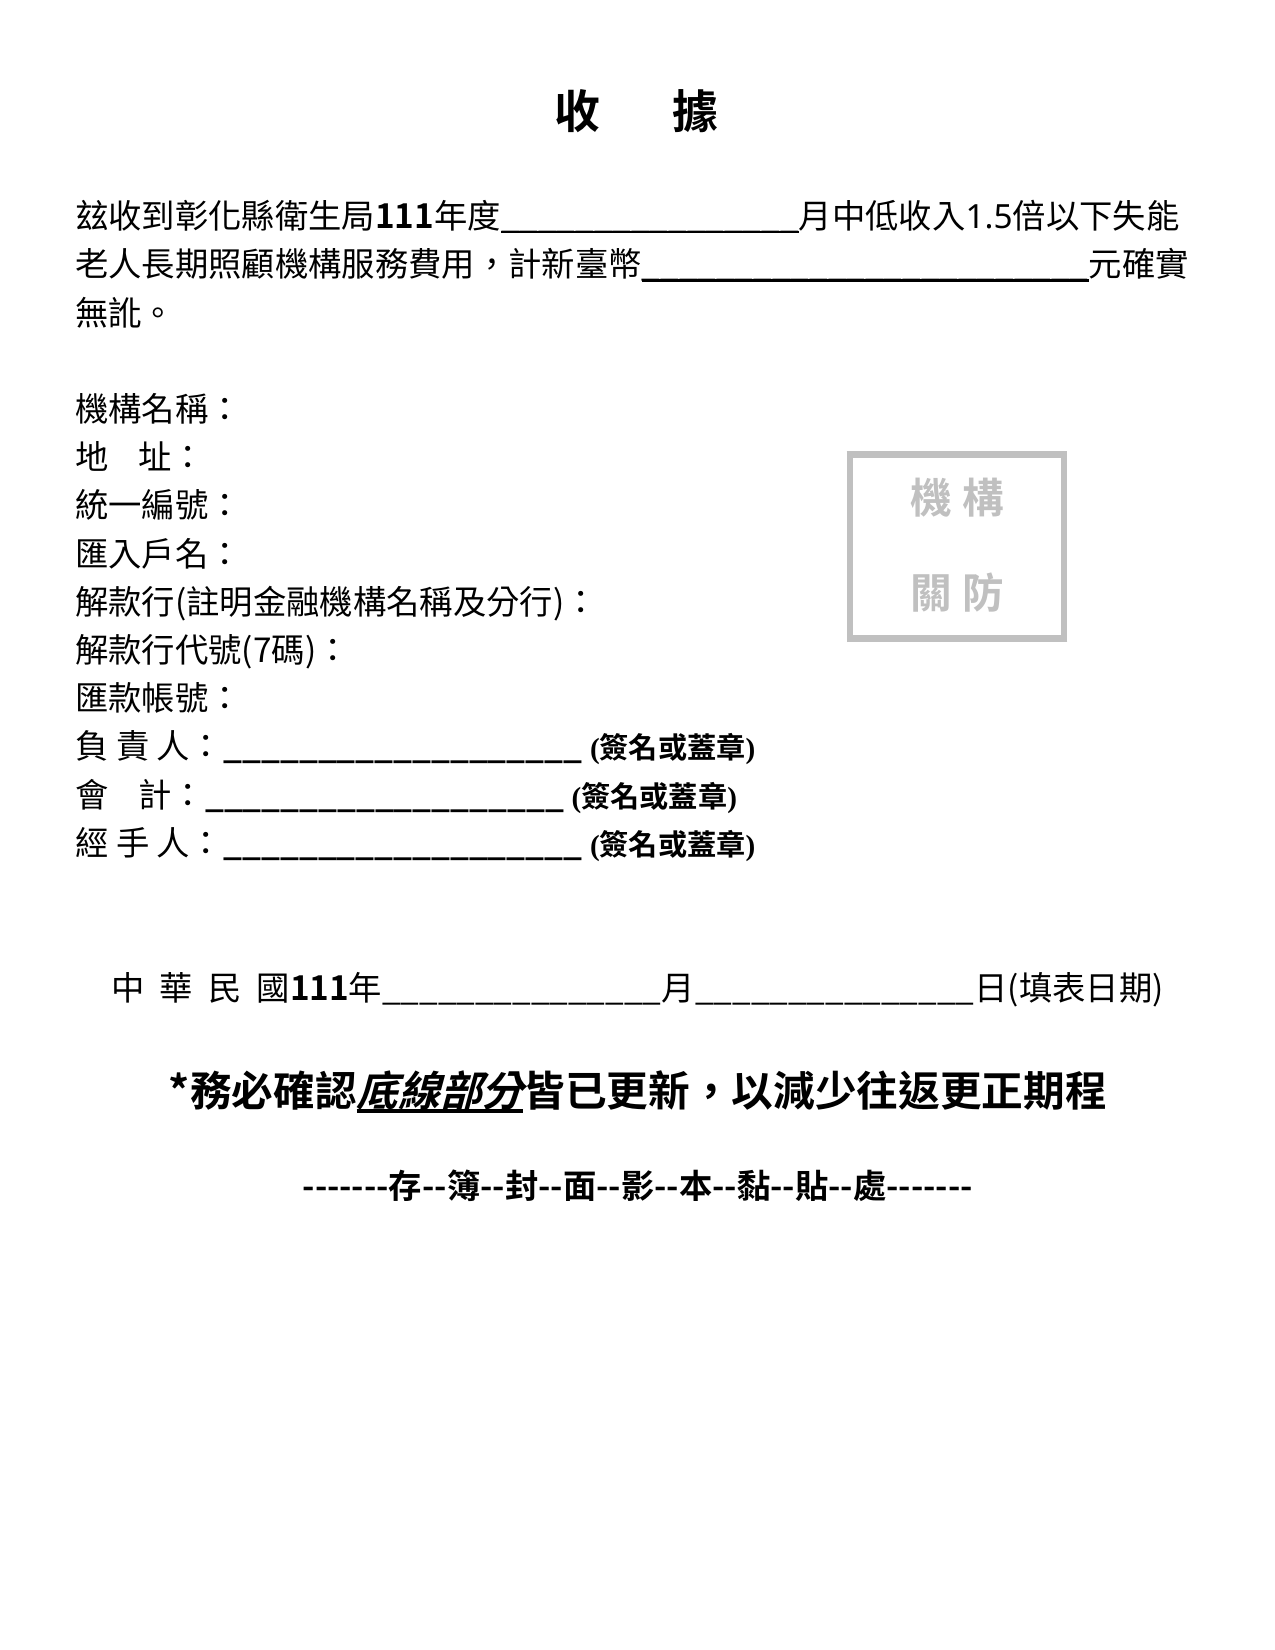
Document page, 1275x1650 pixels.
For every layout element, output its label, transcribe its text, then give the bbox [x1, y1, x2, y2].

text 收 據 [37, 75, 1235, 141]
text *務必確認底線部分皆已更新，以減少往返更正期程 [75, 1058, 1200, 1118]
text 匯款帳號： [75, 672, 1200, 720]
text 機構名稱： [75, 383, 1200, 431]
text 負 責 人：___________________ (簽名或蓋章) [75, 720, 1200, 768]
text -------存--簿--封--面--影--本--黏--貼--處------- [75, 1160, 1200, 1208]
text 統一編號： [75, 479, 846, 527]
text 關 防 [868, 560, 1046, 620]
text 匯入戶名： [75, 527, 846, 576]
text 解款行代號(7碼)： [75, 624, 1200, 672]
text 地 址： [75, 431, 1200, 479]
text 玆收到彰化縣衛生局111年度________________月中低收入1.5倍以下失能老人長期照顧機構服務費用，計新臺幣________________________元確實無訛。 [75, 189, 1200, 334]
text 中 華 民 國111年_______________月_______________日(填表日期) [75, 961, 1200, 1010]
text 經 手 人：___________________ (簽名或蓋章) [75, 817, 1200, 865]
text 解款行(註明金融機構名稱及分行)： [75, 576, 846, 624]
text [1068, 479, 1200, 527]
text [1068, 527, 1200, 576]
text [1068, 576, 1200, 624]
text 會 計：___________________ (簽名或蓋章) [75, 768, 1200, 817]
text 機 構 [868, 465, 1046, 526]
